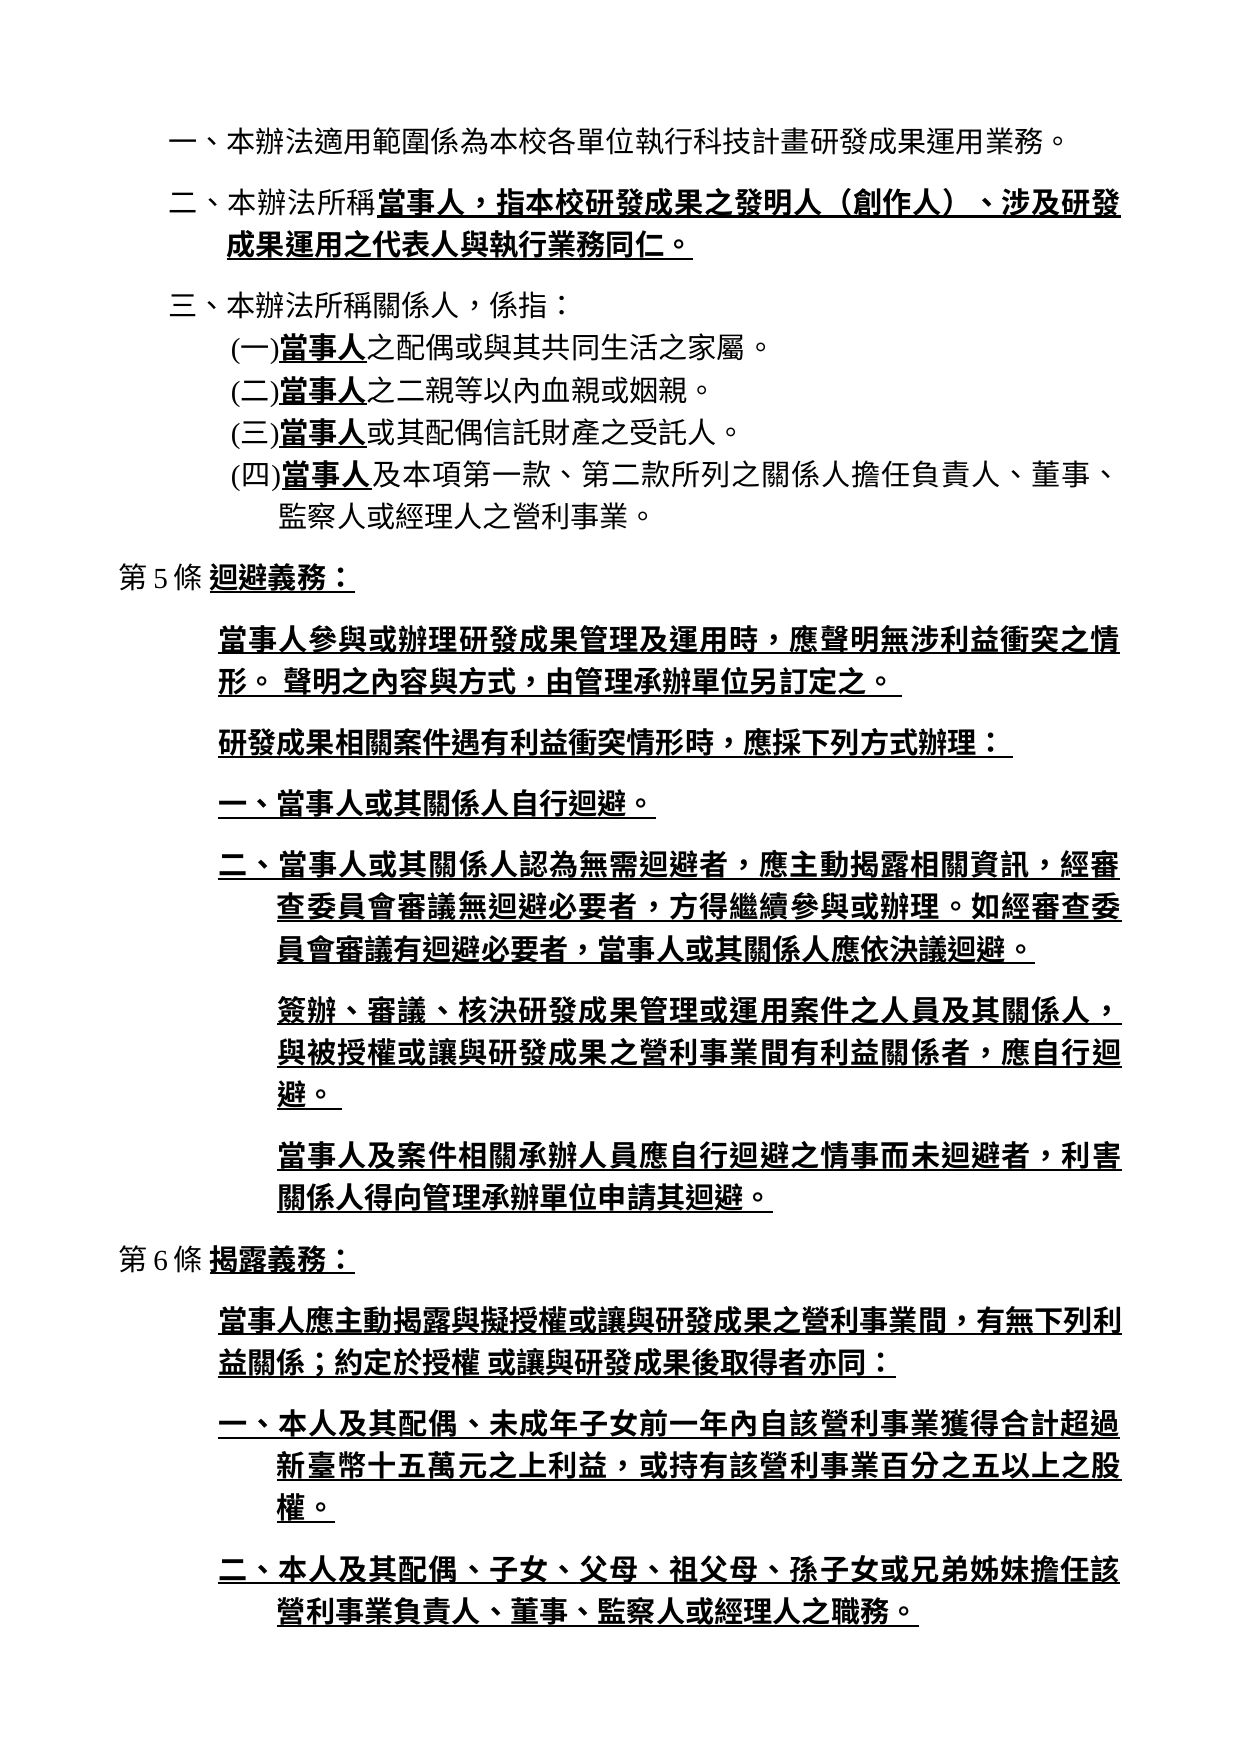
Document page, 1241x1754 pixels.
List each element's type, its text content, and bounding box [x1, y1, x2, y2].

list (四)當事人及本項第一款、第二款所列之關係人擔任負責人、董事、監察人或經理人之營利事業。 [231, 452, 1122, 536]
text 第5條 迴避義務： [118, 555, 1122, 597]
list 一、本人及其配偶、未成年子女前一年內自該營利事業獲得合計超過新臺幣十五萬元之上利益，或持有該營利事業百分之五以上之股權。 [218, 1400, 1122, 1527]
list 研發成果相關案件遇有利益衝突情形時，應採下列方式辦理： [218, 719, 1122, 762]
text 關係人得向管理承辦單位申請其迴避。 [277, 1171, 1122, 1217]
list 一、本辦法適用範圍係為本校各單位執行科技計畫研發成果運用業務。 [168, 118, 1122, 160]
text 與被授權或讓與研發成果之營利事業間有利益關係者，應自行迴 [277, 1025, 1122, 1066]
text 簽辦、審議、核決研發成果管理或運用案件之人員及其關係人， [277, 987, 1122, 1023]
list 當事人應主動揭露與擬授權或讓與研發成果之營利事業間，有無下列利 [218, 1297, 1122, 1333]
list (一)當事人之配偶或與其共同生活之家屬。 [231, 325, 1122, 367]
list 三、本辦法所稱關係人，係指： [168, 282, 1122, 325]
text 當事人及案件相關承辦人員應自行迴避之情事而未迴避者，利害 [277, 1133, 1122, 1169]
list (三)當事人或其配偶信託財產之受託人。 [231, 409, 1122, 452]
list 益關係；約定於授權 或讓與研發成果後取得者亦同： [218, 1335, 1122, 1382]
list 一、當事人或其關係人自行迴避。 [218, 780, 1122, 823]
text 避。 [277, 1068, 1122, 1114]
list (二)當事人之二親等以內血親或姻親。 [231, 367, 1122, 409]
list 當事人參與或辦理研發成果管理及運用時，應聲明無涉利益衝突之情形。 聲明之內容與方式，由管理承辦單位另訂定之。 [218, 616, 1122, 701]
list 二、本人及其配偶、子女、父母、祖父母、孫子女或兄弟姊妹擔任該營利事業負責人、董事、監察人或經理人之職務。 [218, 1546, 1122, 1631]
list 二、當事人或其關係人認為無需迴避者，應主動揭露相關資訊，經審查委員會審議無迴避必要者，方得繼續參與或辦理。如經審查委員會審議有迴避必要者，當事人或其關係人應依決議迴避。 [218, 841, 1122, 968]
text 第6條 揭露義務： [118, 1236, 1122, 1278]
list 二、本辦法所稱當事人，指本校研發成果之發明人（創作人）、涉及研發成果運用之代表人與執行業務同仁。 [168, 179, 1122, 264]
